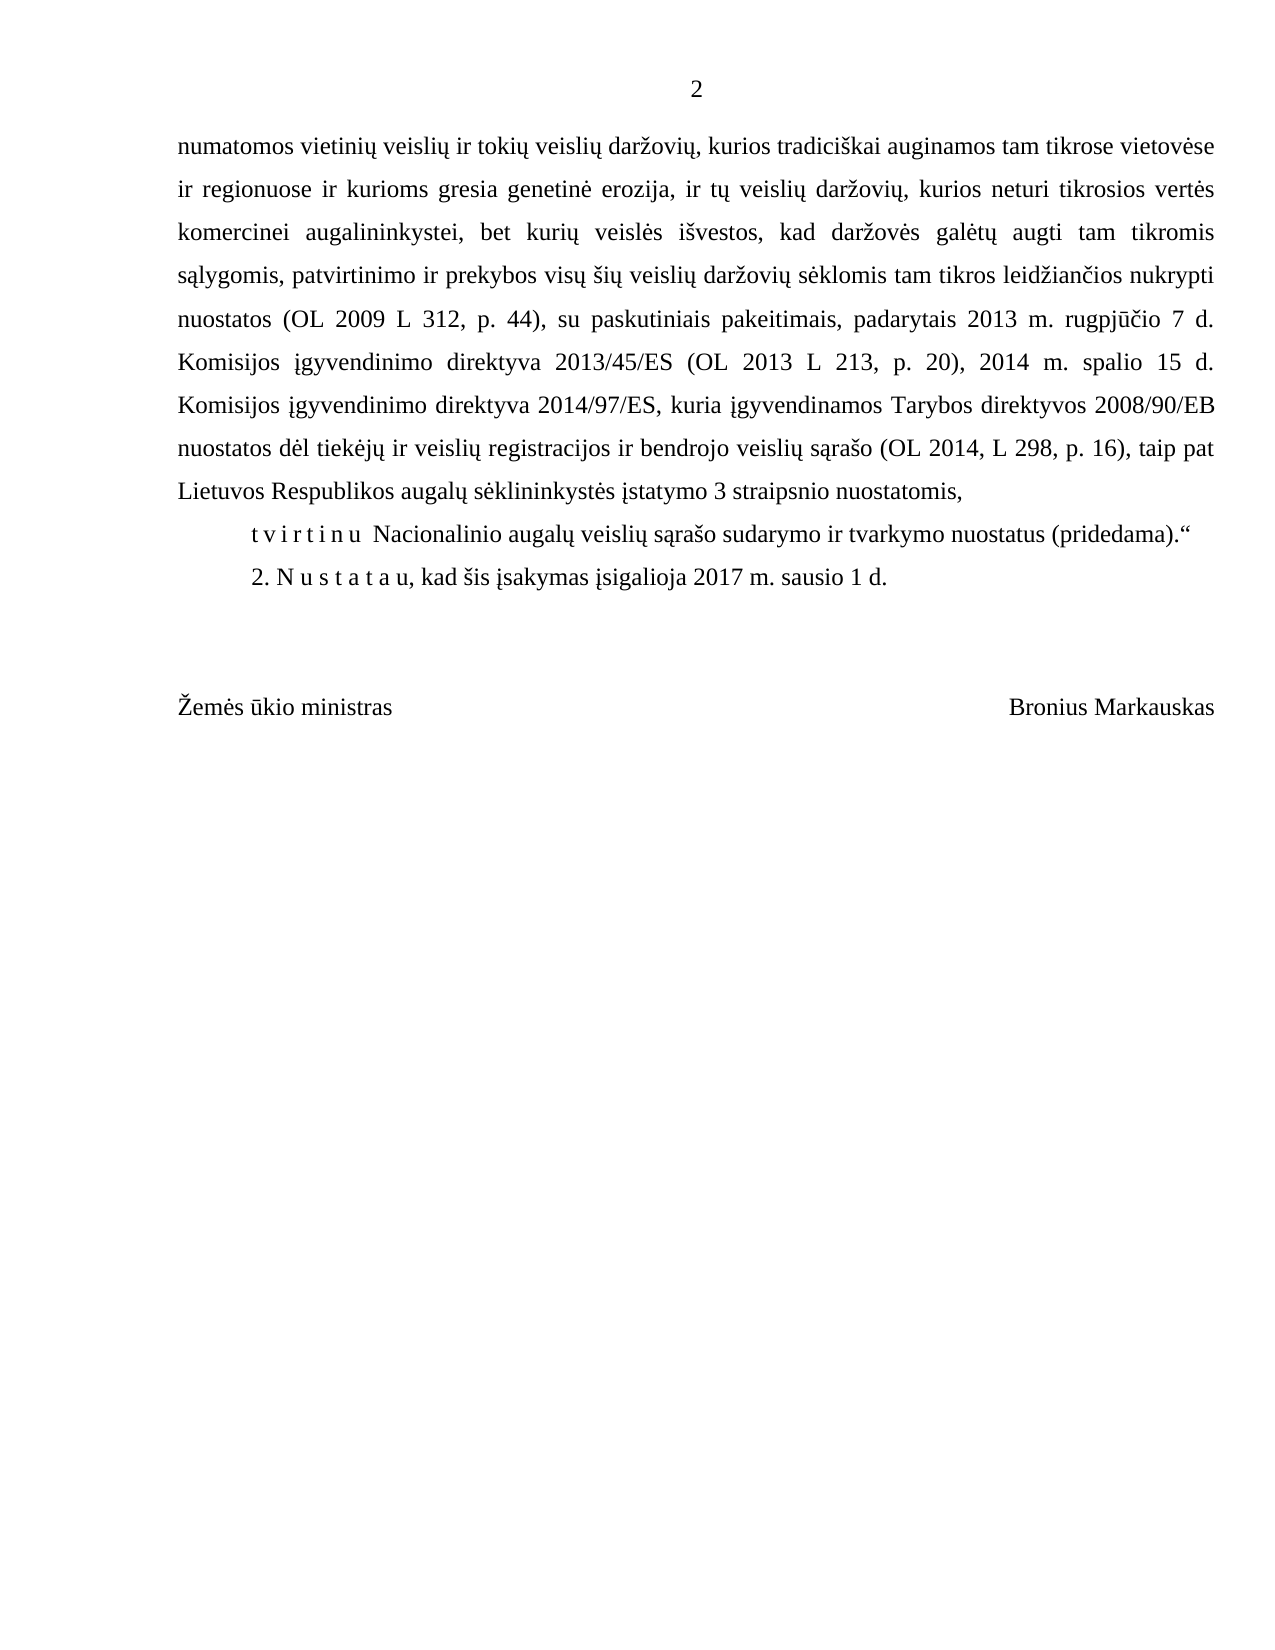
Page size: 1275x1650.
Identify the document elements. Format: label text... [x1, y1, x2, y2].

text Žemės ūkio ministras Bronius Markauskas [177, 692, 1216, 721]
text numatomos vietinių veislių ir tokių veislių daržovių, kurios tradiciškai auginamos tam tikrose vietovėse ir regionuose ir kurioms gresia genetinė erozija, ir tų veislių daržovių, kurios neturi tikrosios vertės komercinei augalininkystei, bet kurių veislės išvestos, kad daržovės galėtų augti tam tikromis sąlygomis, patvirtinimo ir prekybos visų šių veislių daržovių sėklomis tam tikros leidžiančios nukrypti nuostatos (OL 2009 L 312, p. 44), su paskutiniais pakeitimais, padarytais 2013 m. rugpjūčio 7 d. Komisijos įgyvendinimo direktyva 2013/45/ES (OL 2013 L 213, p. 20), 2014 m. spalio 15 d. Komisijos įgyvendinimo direktyva 2014/97/ES, kuria įgyvendinamos Tarybos direktyvos 2008/90/EB nuostatos dėl tiekėjų ir veislių registracijos ir bendrojo veislių sąrašo (OL 2014, L 298, p. 16), taip pat Lietuvos Respublikos augalų sėklininkystės įstatymo 3 straipsnio nuostatomis, [177, 131, 1216, 505]
text tvirtinu Nacionalinio augalų veislių sąrašo sudarymo ir tvarkymo nuostatus (pridedama).“ [177, 519, 1216, 548]
text 2. N u s t a t a u, kad šis įsakymas įsigalioja 2017 m. sausio 1 d. [177, 562, 1216, 591]
